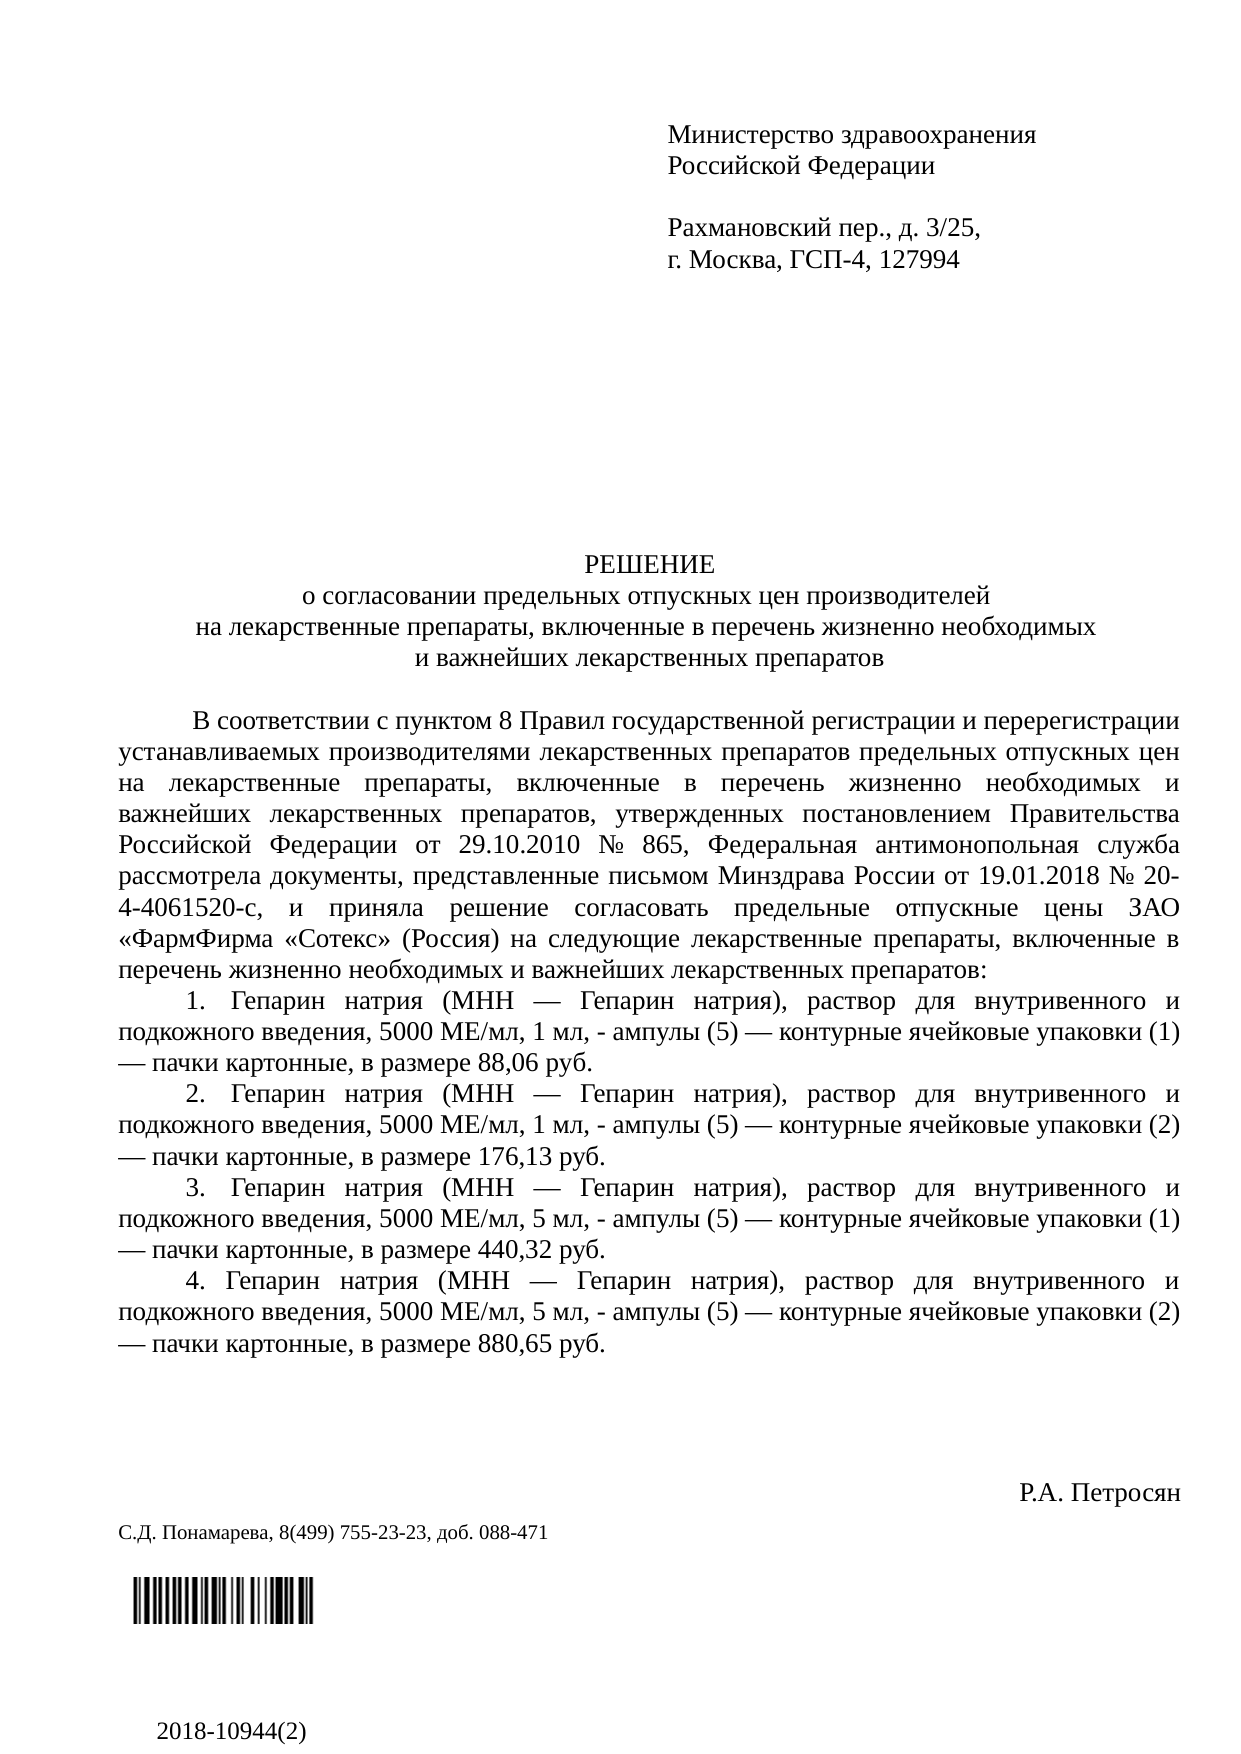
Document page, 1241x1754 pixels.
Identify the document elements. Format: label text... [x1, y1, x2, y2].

list Гепарин натрия (МНН — Гепарин натрия), раствор для внутривенного и подкожного введения, 5000 МЕ/мл, 5 мл, - ампулы (5) — контурные ячейковые упаковки (1) — пачки картонные, в размере 440,32 руб. [118, 1171, 1181, 1264]
text В соответствии с пунктом 8 Правил государственной регистрации и перерегистрации устанавливаемых производителями лекарственных препаратов предельных отпускных цен на лекарственные препараты, включенные в перечень жизненно необходимых и важнейших лекарственных препаратов, утвержденных постановлением Правительства Российской Федерации от 29.10.2010 № 865, Федеральная антимонопольная служба рассмотрела документы, представленные письмом Минздрава России от 19.01.2018 № 20-4-4061520-с, и приняла решение согласовать предельные отпускные цены ЗАО «ФармФирма «Сотекс» (Россия) на следующие лекарственные препараты, включенные в перечень жизненно необходимых и важнейших лекарственных препаратов: [118, 704, 1181, 984]
text Российской Федерации [667, 149, 1181, 180]
text РЕШЕНИЕ [118, 548, 1181, 579]
picture [118, 1577, 331, 1624]
list Гепарин натрия (МНН — Гепарин натрия), раствор для внутривенного и подкожного введения, 5000 МЕ/мл, 1 мл, - ампулы (5) — контурные ячейковые упаковки (1) — пачки картонные, в размере 88,06 руб. [118, 984, 1181, 1077]
text Рахмановский пер., д. 3/25, [667, 212, 1181, 243]
text и важнейших лекарственных препаратов [118, 641, 1181, 673]
list Гепарин натрия (МНН — Гепарин натрия), раствор для внутривенного и подкожного введения, 5000 МЕ/мл, 1 мл, - ампулы (5) — контурные ячейковые упаковки (2) — пачки картонные, в размере 176,13 руб. [118, 1077, 1181, 1171]
text о согласовании предельных отпускных цен производителей [118, 579, 1181, 610]
text Министерство здравоохранения [667, 118, 1181, 149]
text 4. Гепарин натрия (МНН — Гепарин натрия), раствор для внутривенного и подкожного введения, 5000 МЕ/мл, 5 мл, - ампулы (5) — контурные ячейковые упаковки (2) — пачки картонные, в размере 880,65 руб. [118, 1264, 1181, 1358]
text на лекарственные препараты, включенные в перечень жизненно необходимых [118, 610, 1181, 641]
text г. Москва, ГСП-4, 127994 [667, 243, 1181, 274]
text Р.А. Петросян [118, 1476, 1181, 1507]
text С.Д. Понамарева, 8(499) 755-23-23, доб. 088-471 [118, 1520, 1181, 1544]
